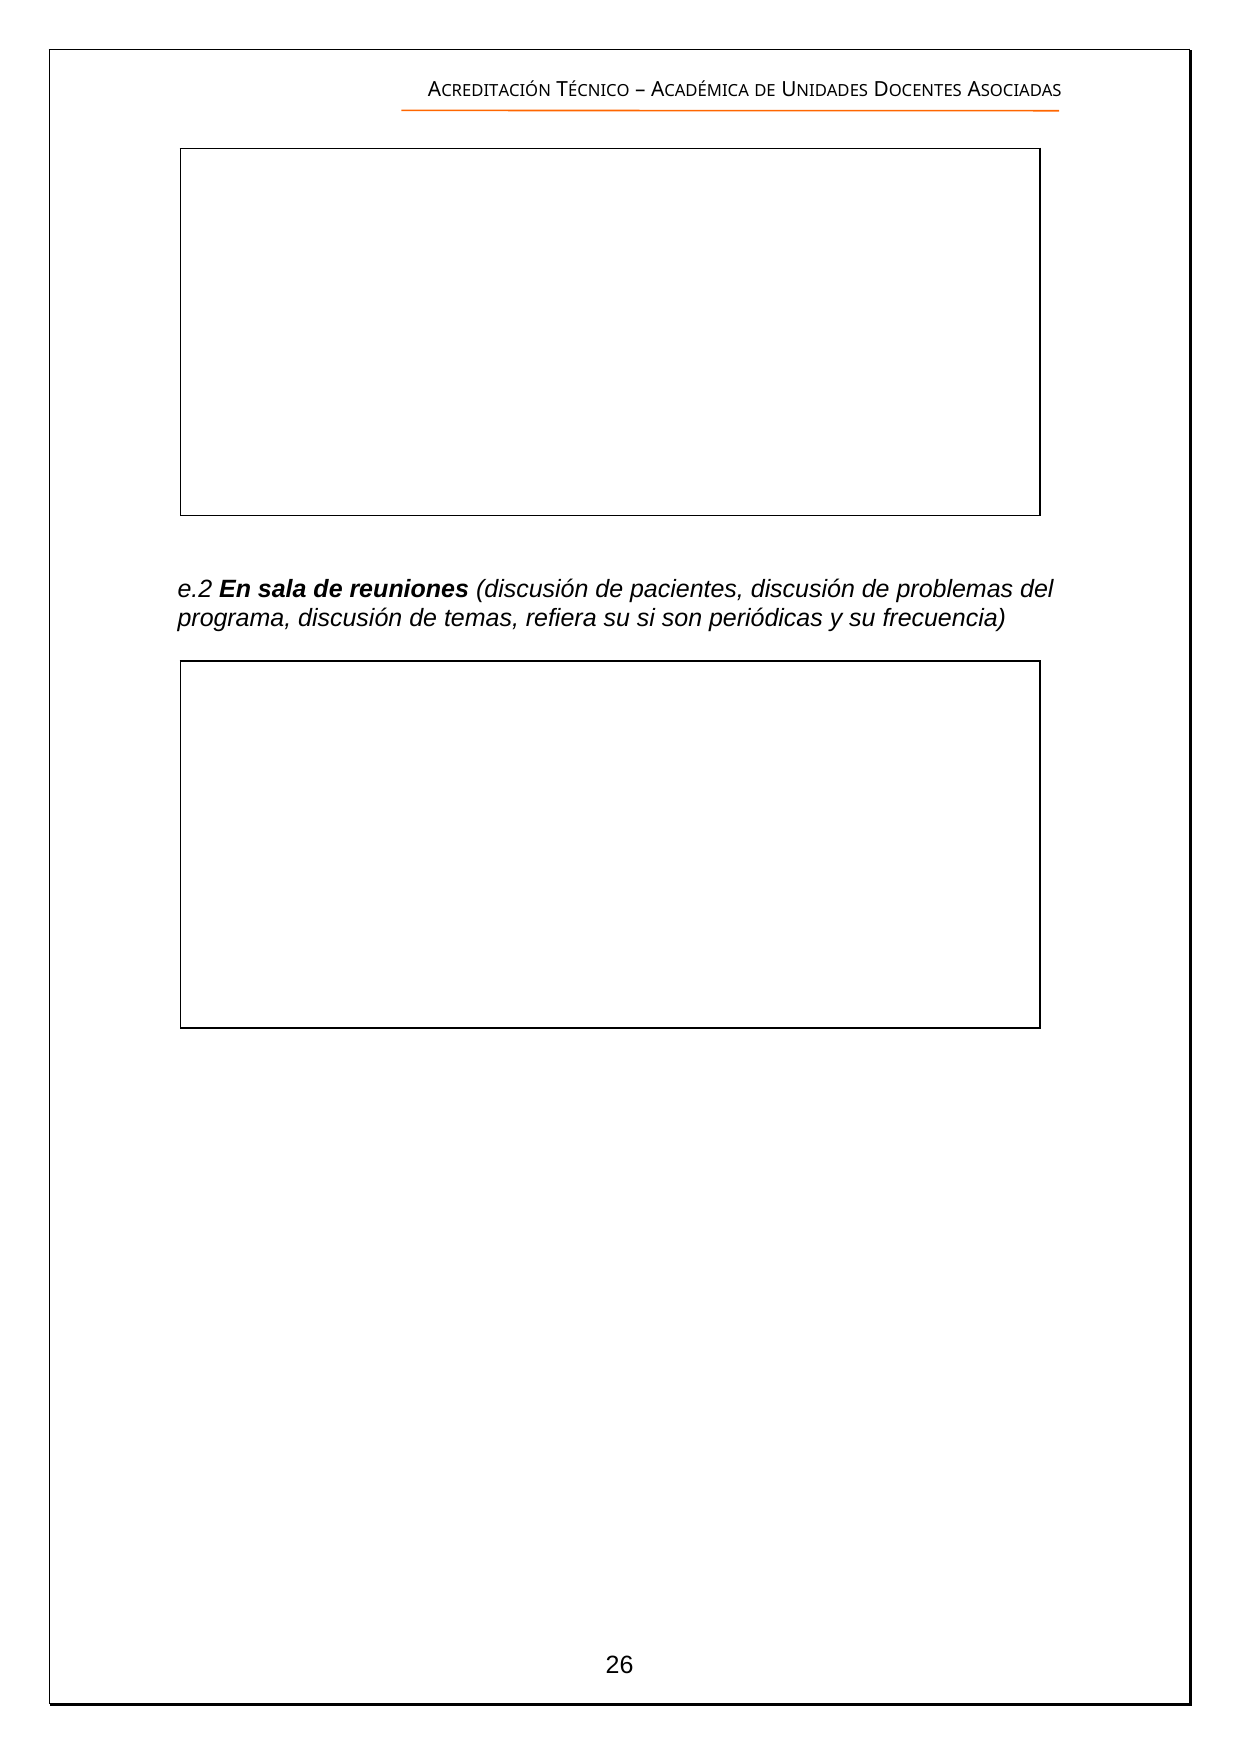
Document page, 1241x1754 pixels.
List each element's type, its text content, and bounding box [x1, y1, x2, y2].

text e.2 En sala de reuniones (discusión de pacientes, discusión de problemas del programa, discusión de temas, refiera su si son periódicas y su frecuencia) [177, 574, 1061, 631]
